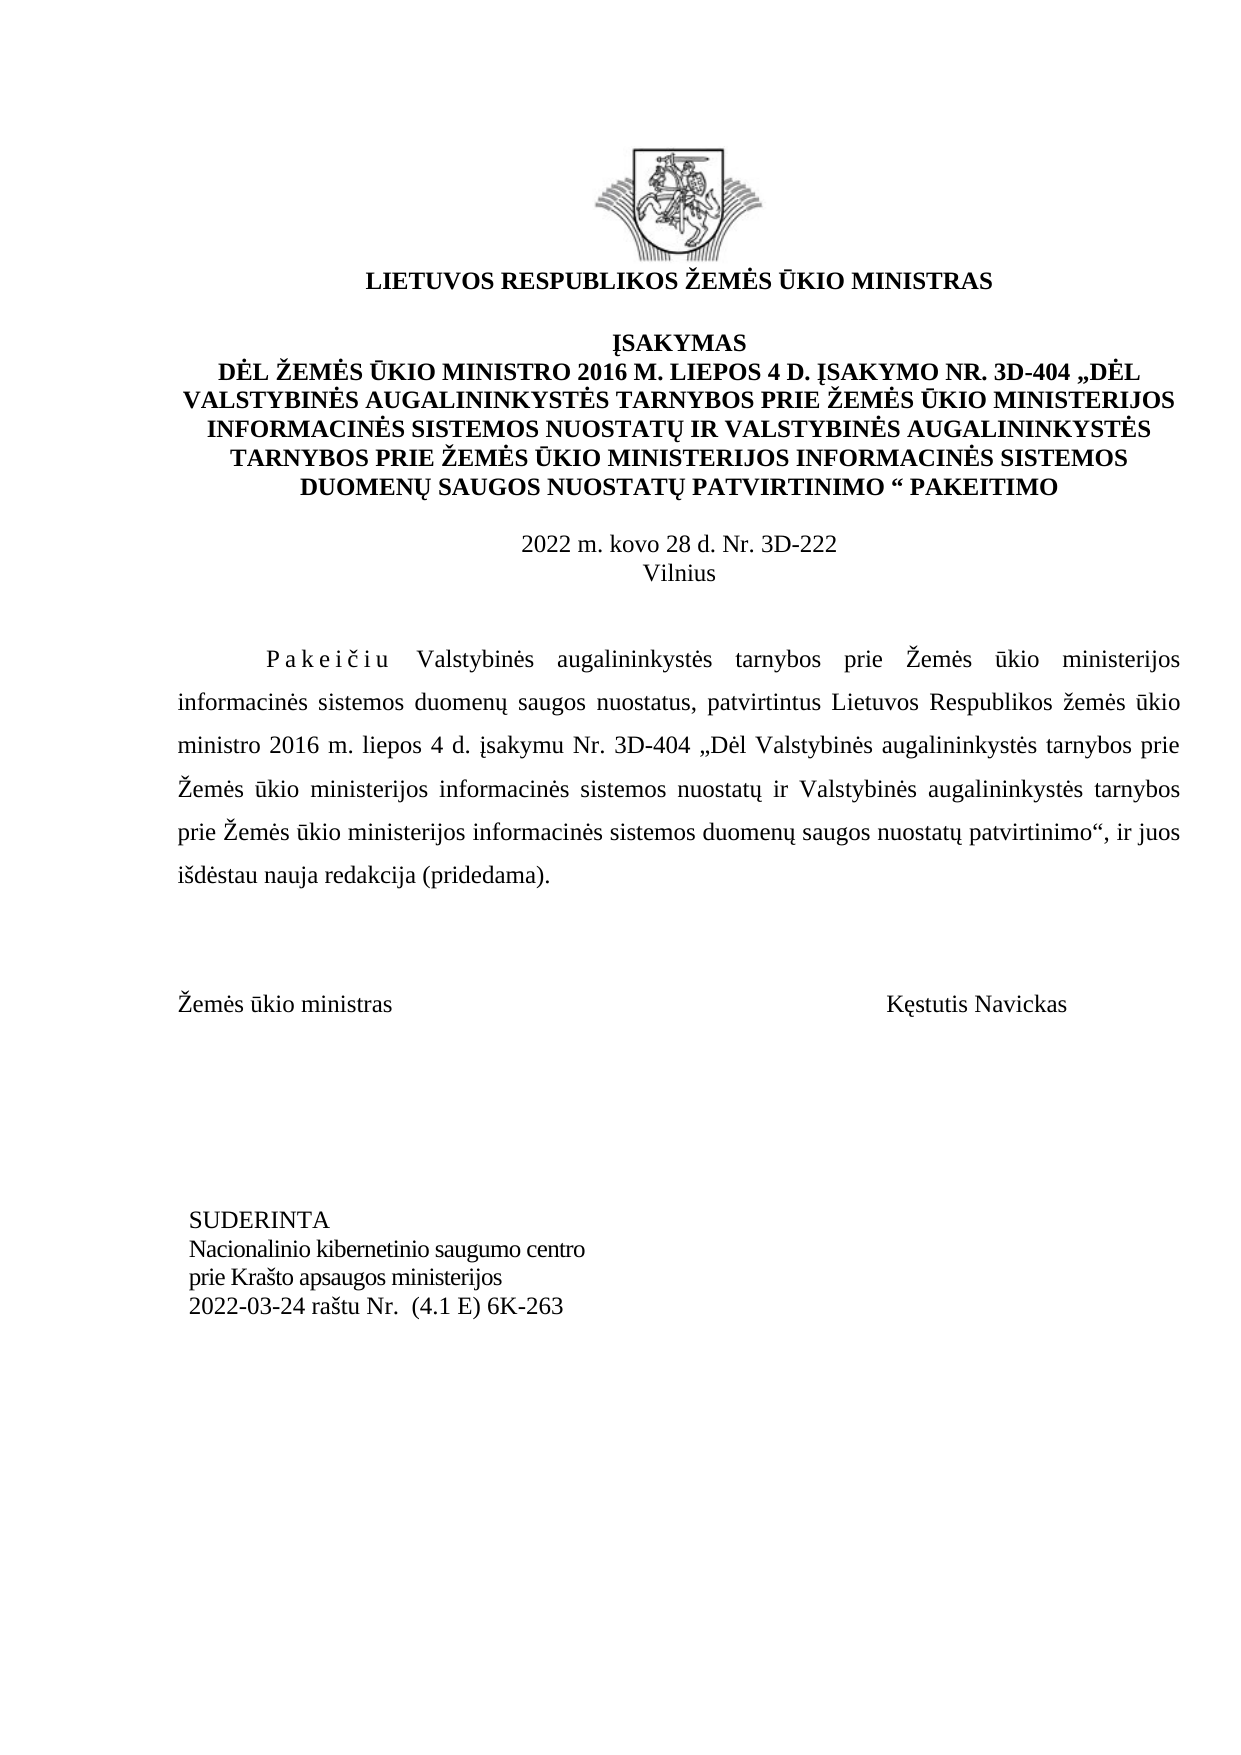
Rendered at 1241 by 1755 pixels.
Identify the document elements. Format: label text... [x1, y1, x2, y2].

text 2022 m. kovo 28 d. Nr. 3D-222 [177, 529, 1181, 558]
table_cell [679, 1320, 1178, 1349]
text Vilnius [177, 558, 1181, 587]
text Žemės ūkio ministras Kęstutis Navickas [177, 989, 1181, 1018]
table_cell [177, 1320, 679, 1349]
text DĖL ŽEMĖS ŪKIO MINISTRO 2016 M. LIEPOS 4 D. ĮSAKYMO NR. 3D-404 „DĖL VALSTYBINĖS AUGALININKYSTĖS TARNYBOS PRIE ŽEMĖS ŪKIO MINISTERIJOS INFORMACINĖS SISTEMOS NUOSTATŲ IR VALSTYBINĖS AUGALININKYSTĖS TARNYBOS PRIE ŽEMĖS ŪKIO MINISTERIJOS INFORMACINĖS SISTEMOS DUOMENŲ SAUGOS NUOSTATŲ PATVIRTINIMO “ PAKEITIMO [177, 357, 1181, 501]
text Pakeičiu Valstybinės augalininkystės tarnybos prie Žemės ūkio ministerijos informacinės sistemos duomenų saugos nuostatus, patvirtintus Lietuvos Respublikos žemės ūkio ministro 2016 m. liepos 4 d. įsakymu Nr. 3D-404 „Dėl Valstybinės augalininkystės tarnybos prie Žemės ūkio ministerijos informacinės sistemos nuostatų ir Valstybinės augalininkystės tarnybos prie Žemės ūkio ministerijos informacinės sistemos duomenų saugos nuostatų patvirtinimo“, ir juos išdėstau nauja redakcija (pridedama). [177, 644, 1181, 889]
text ĮSAKYMAS [177, 328, 1181, 357]
table_header SUDERINTA Nacionalinio kibernetinio saugumo centro prie Krašto apsaugos ministerijos 2022-03-24 raštu Nr. (4.1 E) 6K-263 [177, 1205, 679, 1320]
text LIETUVOS RESPUBLIKOS ŽEMĖS ŪKIO MINISTRAS [177, 266, 1181, 294]
table_header [679, 1205, 1178, 1320]
